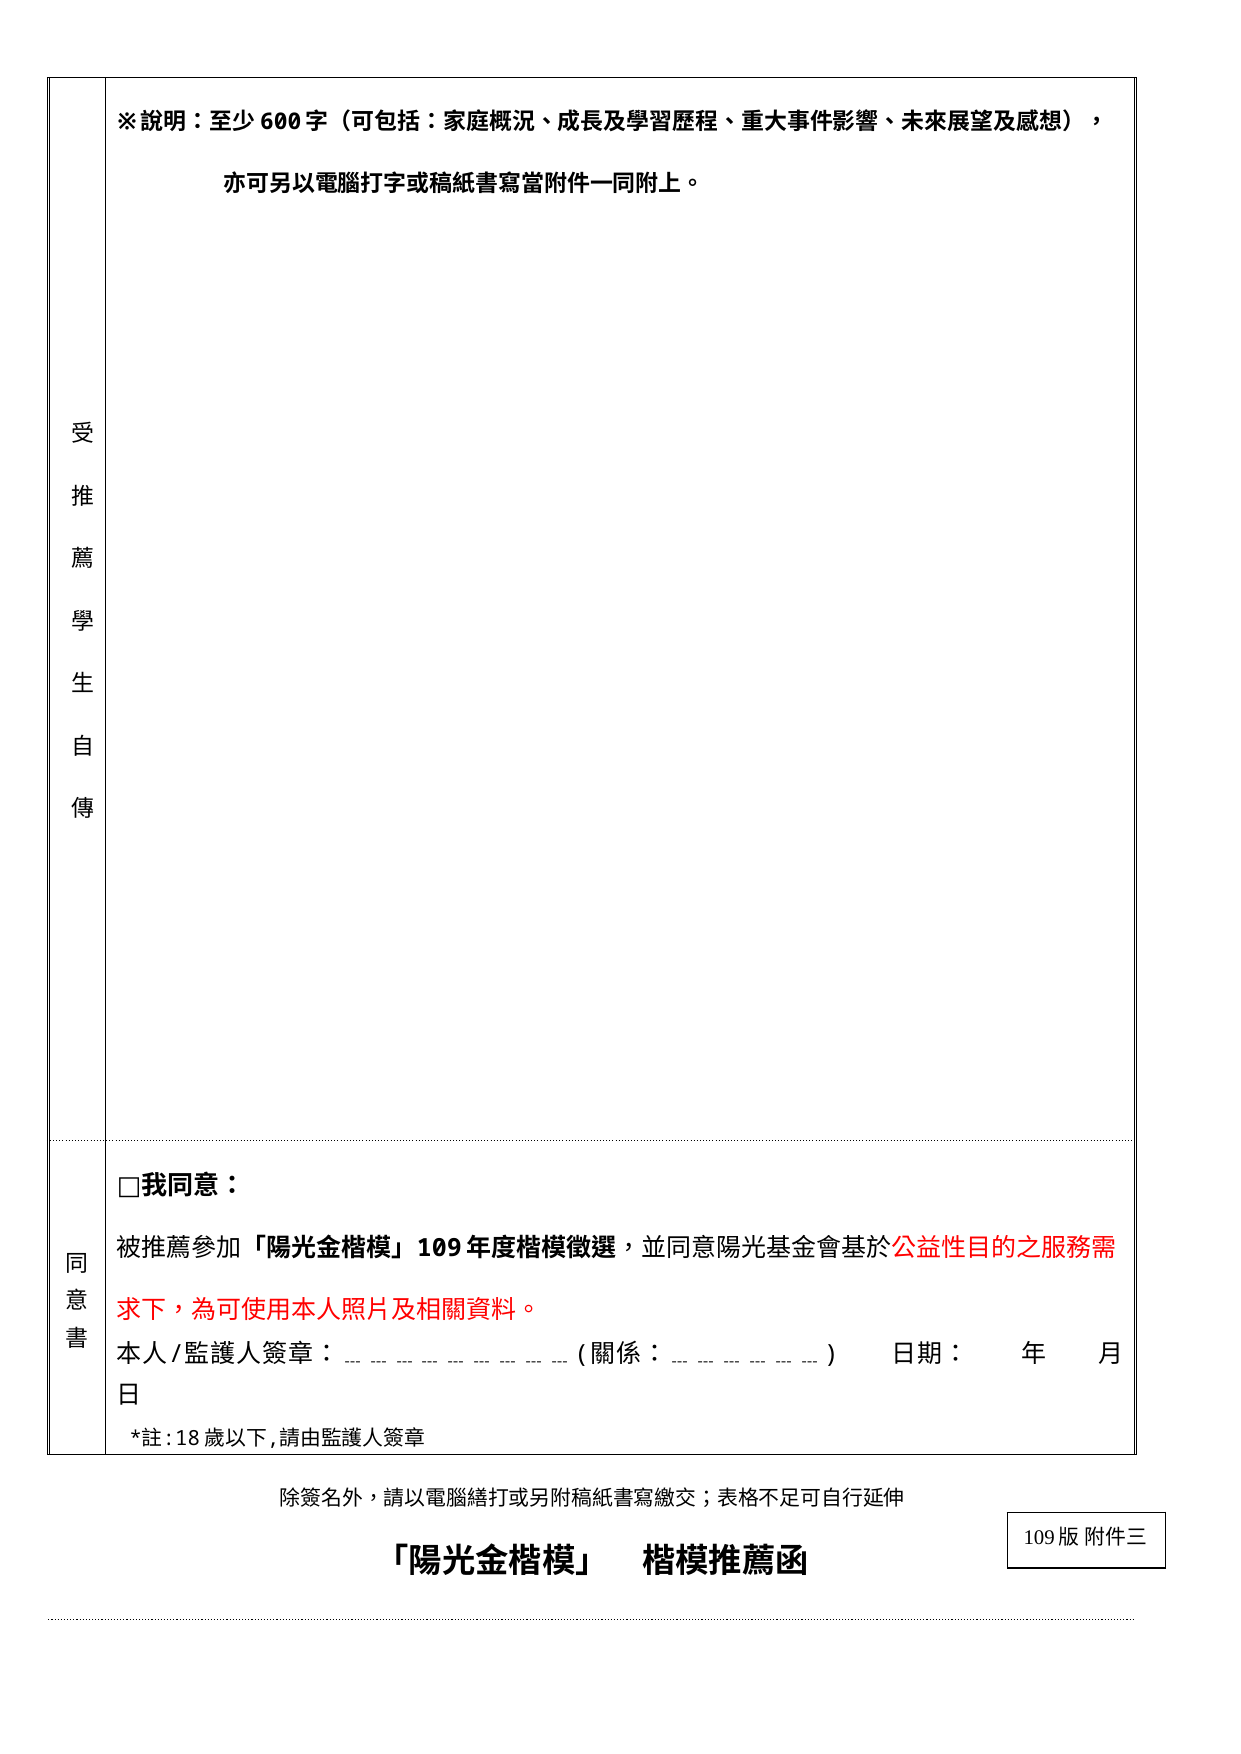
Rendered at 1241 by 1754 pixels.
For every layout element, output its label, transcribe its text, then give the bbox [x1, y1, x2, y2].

table_cell 「陽光金楷模」 楷模推薦函 [1008, 1513, 1165, 1567]
table_cell □我同意： 被推薦參加「陽光金楷模」109年度楷模徵選，並同意陽光基金會基於公益性目的之服務需求下，為可使用本人照片及相關資料。 本人/監護人簽章：﹍﹍﹍﹍﹍﹍﹍﹍﹍(關係：﹍﹍﹍﹍﹍﹍) 日期： 年 月 日 *註:18歲以下,請由監護人簽章 [106, 1140, 1134, 1454]
table_cell 受推薦學生自傳 [50, 78, 105, 1140]
table_cell 除簽名外，請以電腦繕打或另附稿紙書寫繳交；表格不足可自行延伸 [48, 1455, 1136, 1517]
table_cell ※說明：至少600字（可包括：家庭概況、成長及學習歷程、重大事件影響、未來展望及感想）， 亦可另以電腦打字或稿紙書寫當附件一同附上。 [106, 78, 1134, 1140]
table_cell 同意書 [50, 1140, 105, 1454]
table_cell 「陽光金楷模」 楷模推薦函 [48, 1517, 1136, 1619]
